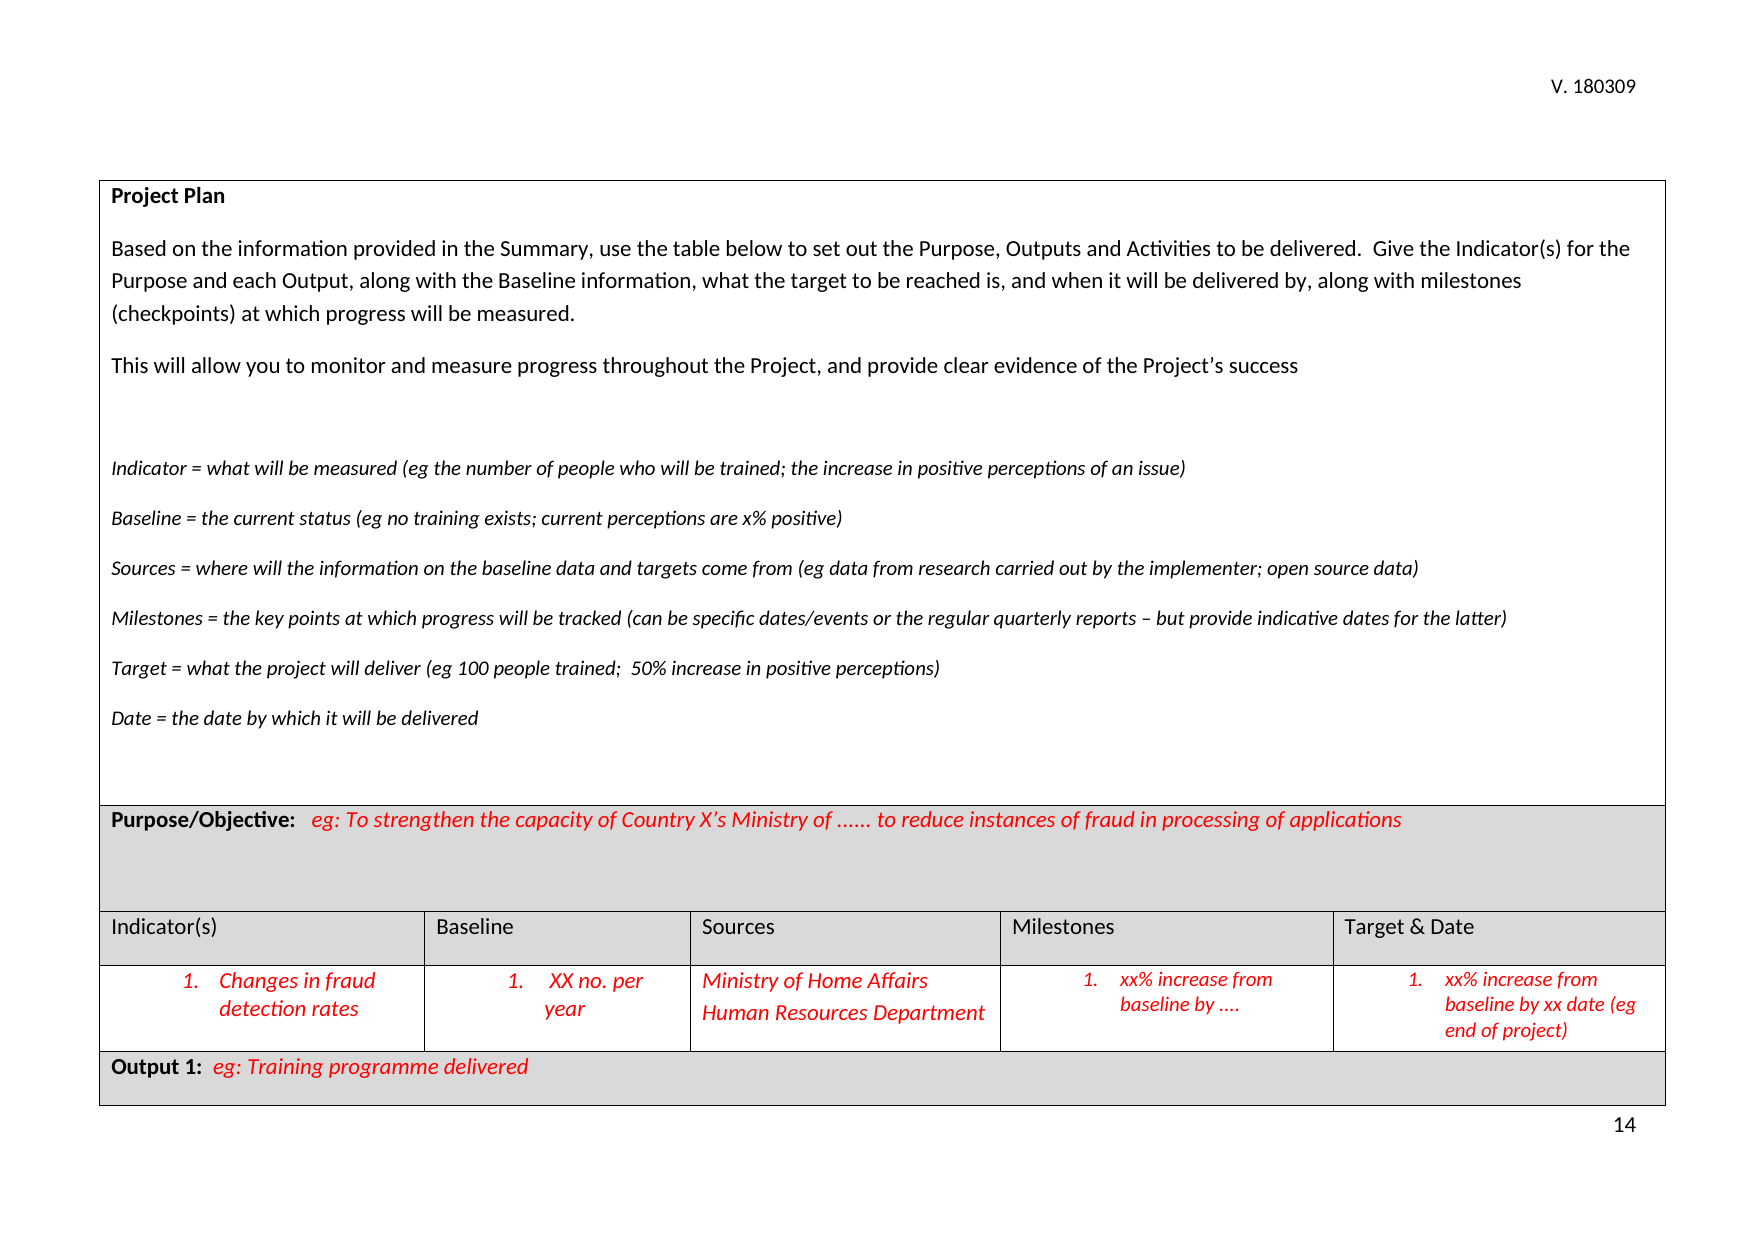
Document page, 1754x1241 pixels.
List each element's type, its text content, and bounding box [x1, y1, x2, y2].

table_cell XX no. per year [425, 966, 690, 1051]
table_header Project Plan Based on the information provided in the Summary, use the table below to set out the Purpose, Outputs and Activities to be delivered. Give the Indicator(s) for the Purpose and each Output, along with the Baseline information, what the target to be reached is, and when it will be delivered by, along with milestones (checkpoints) at which progress will be measured. This will allow you to monitor and measure progress throughout the Project, and provide clear evidence of the Project’s success Indicator = what will be measured (eg the number of people who will be trained; the increase in positive perceptions of an issue) Baseline = the current status (eg no training exists; current perceptions are x% positive) Sources = where will the information on the baseline data and targets come from (eg data from research carried out by the implementer; open source data) Milestones = the key points at which progress will be tracked (can be specific dates/events or the regular quarterly reports – but provide indicative dates for the latter) Target = what the project will deliver (eg 100 people trained; 50% increase in positive perceptions) Date = the date by which it will be delivered [100, 181, 1665, 804]
table_cell Target & Date [1334, 912, 1665, 965]
table_cell xx% increase from baseline by xx date (eg end of project) [1334, 966, 1665, 1051]
table_cell xx% increase from baseline by .... [1001, 966, 1333, 1051]
table_cell Baseline [425, 912, 690, 965]
table_cell Output 1: eg: Training programme delivered [100, 1052, 1665, 1105]
table_cell Ministry of Home Affairs Human Resources Department [691, 966, 1000, 1051]
table_cell Purpose/Objective: eg: To strengthen the capacity of Country X’s Ministry of ...... to reduce instances of fraud in processing of applications [100, 806, 1665, 911]
table_cell Changes in fraud detection rates [100, 966, 424, 1051]
table_cell Indicator(s) [100, 912, 424, 965]
table_cell Milestones [1001, 912, 1333, 965]
table_cell Sources [691, 912, 1000, 965]
